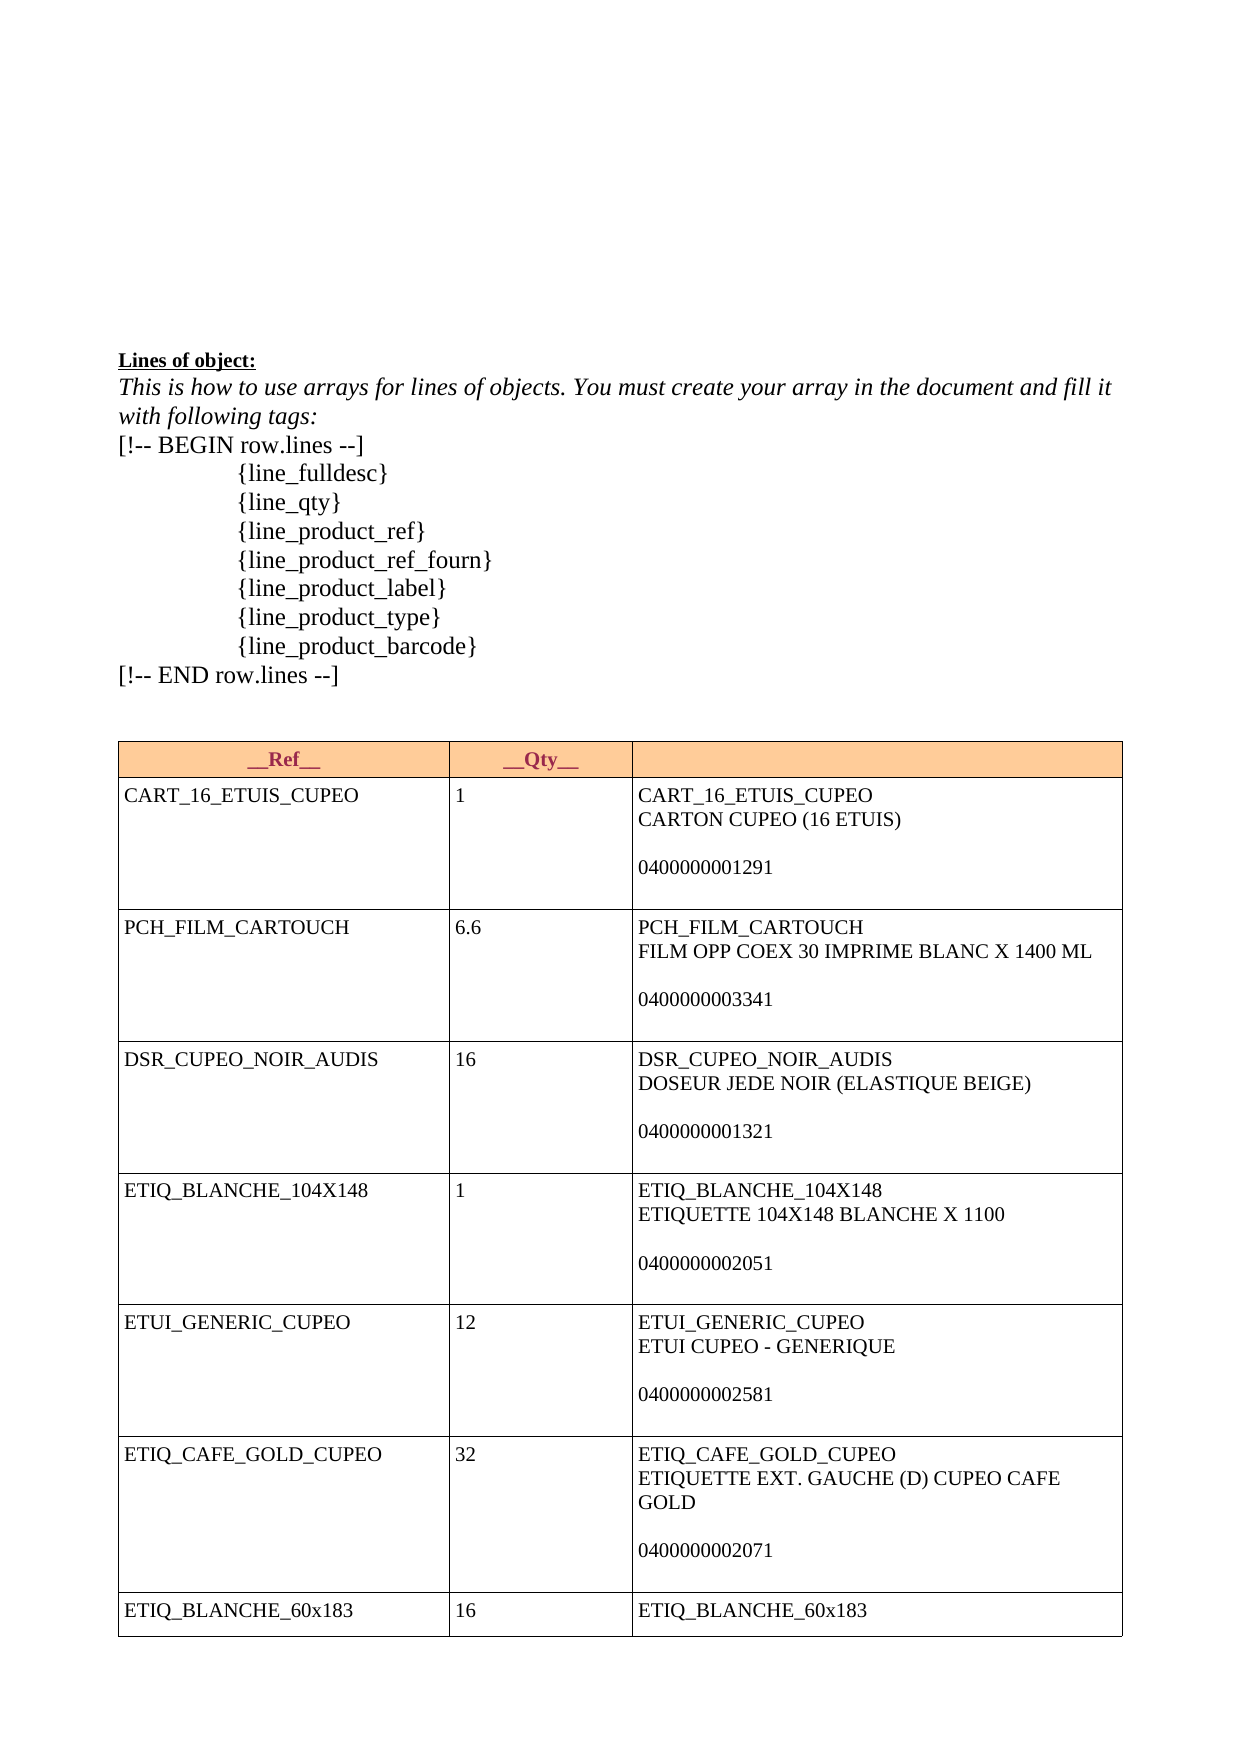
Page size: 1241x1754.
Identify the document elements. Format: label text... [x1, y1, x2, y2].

table_cell ETIQ_BLANCHE_60x183 [119, 1593, 449, 1636]
table_cell 12 [450, 1305, 632, 1436]
text {line_product_barcode} [118, 631, 1122, 660]
text {line_product_ref} [118, 516, 1122, 545]
table_cell DSR_CUPEO_NOIR_AUDIS DOSEUR JEDE NOIR (ELASTIQUE BEIGE) 0400000001321 [633, 1042, 1122, 1173]
table_header [633, 742, 1122, 777]
table_cell CART_16_ETUIS_CUPEO [119, 778, 449, 909]
text [!-- END row.lines --] [118, 660, 1122, 688]
text Lines of object: [118, 348, 1122, 372]
table_cell CART_16_ETUIS_CUPEO CARTON CUPEO (16 ETUIS) 0400000001291 [633, 778, 1122, 909]
table_cell ETIQ_CAFE_GOLD_CUPEO [119, 1437, 449, 1592]
text {line_product_label} [118, 573, 1122, 602]
table_header __Qty__ [450, 742, 632, 777]
table_cell ETUI_GENERIC_CUPEO [119, 1305, 449, 1436]
table_cell DSR_CUPEO_NOIR_AUDIS [119, 1042, 449, 1173]
table_cell PCH_FILM_CARTOUCH [119, 910, 449, 1041]
table_cell ETIQ_BLANCHE_104X148 ETIQUETTE 104X148 BLANCHE X 1100 0400000002051 [633, 1174, 1122, 1304]
text {line_qty} [118, 487, 1122, 516]
table_cell 6.6 [450, 910, 632, 1041]
text This is how to use arrays for lines of objects. You must create your array in the document and fill it with following tags: [118, 372, 1122, 430]
table_header __Ref__ [119, 742, 449, 777]
table_cell 1 [450, 778, 632, 909]
text {line_product_type} [118, 602, 1122, 631]
table_cell 16 [450, 1042, 632, 1173]
text {line_product_ref_fourn} [118, 545, 1122, 573]
table_cell 32 [450, 1437, 632, 1592]
table_cell ETUI_GENERIC_CUPEO ETUI CUPEO - GENERIQUE 0400000002581 [633, 1305, 1122, 1436]
text [!-- BEGIN row.lines --] [118, 430, 1122, 458]
text {line_fulldesc} [118, 458, 1122, 487]
table_cell ETIQ_BLANCHE_60x183 [633, 1593, 1122, 1636]
table_cell PCH_FILM_CARTOUCH FILM OPP COEX 30 IMPRIME BLANC X 1400 ML 0400000003341 [633, 910, 1122, 1041]
table_cell ETIQ_BLANCHE_104X148 [119, 1174, 449, 1304]
table_cell 16 [450, 1593, 632, 1636]
table_cell ETIQ_CAFE_GOLD_CUPEO ETIQUETTE EXT. GAUCHE (D) CUPEO CAFE GOLD 0400000002071 [633, 1437, 1122, 1592]
table_cell 1 [450, 1174, 632, 1304]
